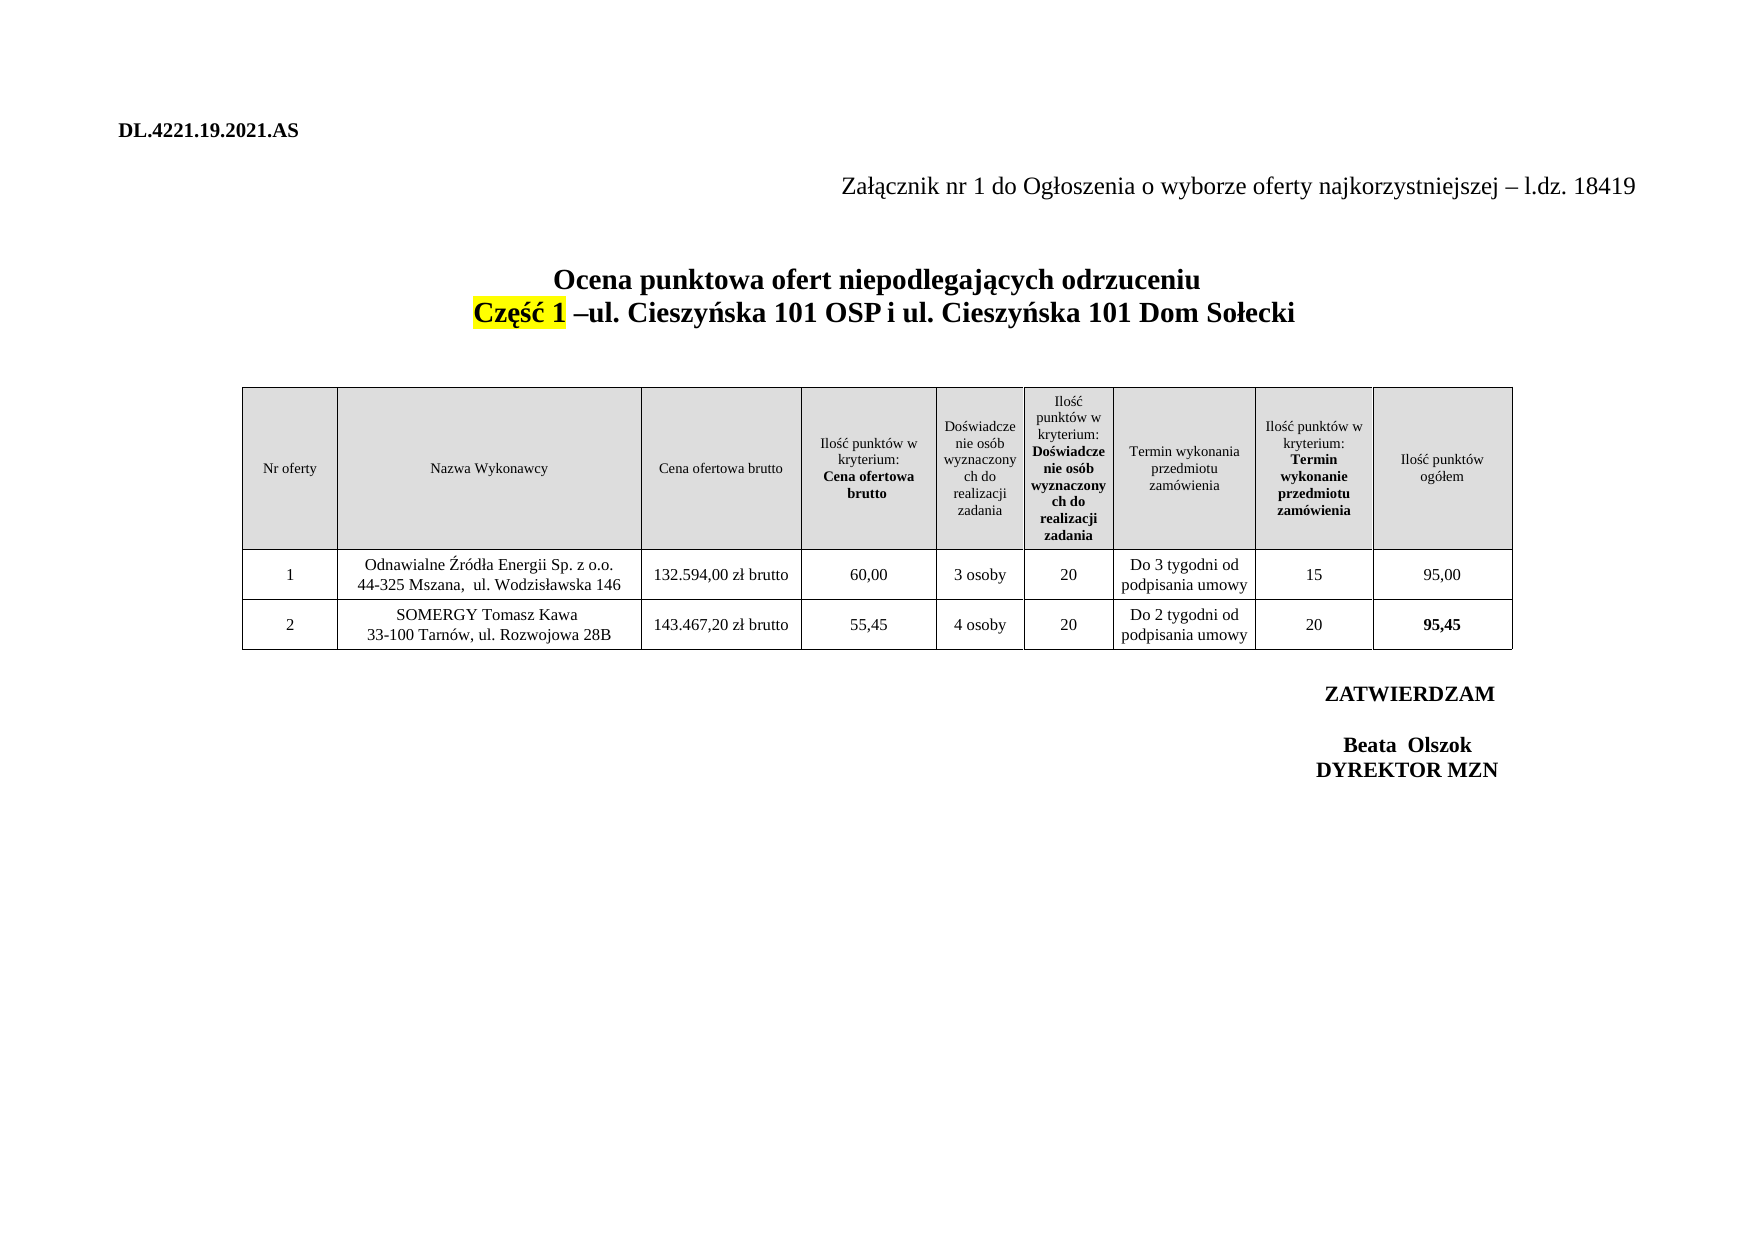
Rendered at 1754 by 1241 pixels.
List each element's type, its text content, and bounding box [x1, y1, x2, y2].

table_header Nazwa Wykonawcy [338, 388, 641, 549]
text ZATWIERDZAM [118, 678, 1636, 707]
table_cell 143.467,20 zł brutto [642, 600, 801, 649]
table_cell Do 3 tygodni od podpisania umowy [1114, 550, 1255, 599]
table_header Nr oferty [243, 388, 337, 549]
table_header Ilość punktów w kryterium: Cena ofertowa brutto [802, 388, 936, 549]
table_cell 95,45 [1374, 600, 1512, 649]
table_cell 1 [243, 550, 337, 599]
table_header Termin wykonania przedmiotu zamówienia [1114, 388, 1255, 549]
table_header Ilość punktów ogółem [1374, 388, 1512, 549]
table_cell Do 2 tygodni od podpisania umowy [1114, 600, 1255, 649]
table_cell 20 [1256, 600, 1372, 649]
table_cell 20 [1025, 600, 1113, 649]
table_header Ilość punktów w kryterium: Termin wykonanie przedmiotu zamówienia [1256, 388, 1372, 549]
text Beata Olszok [118, 732, 1636, 757]
text DL.4221.19.2021.AS [118, 118, 1636, 142]
text Załącznik nr 1 do Ogłoszenia o wyborze oferty najkorzystniejszej – l.dz. 18419 [118, 171, 1636, 200]
table_cell 95,00 [1374, 550, 1512, 599]
table_cell 3 osoby [937, 550, 1023, 599]
table_cell Odnawialne Źródła Energii Sp. z o.o. 44-325 Mszana, ul. Wodzisławska 146 [338, 550, 641, 599]
table_cell 60,00 [802, 550, 936, 599]
table_cell 132.594,00 zł brutto [642, 550, 801, 599]
table_header Doświadczenie osób wyznaczonych do realizacji zadania [937, 388, 1023, 549]
table_header Cena ofertowa brutto [642, 388, 801, 549]
text DYREKTOR MZN [118, 757, 1636, 782]
table_cell 4 osoby [937, 600, 1023, 649]
text Ocena punktowa ofert niepodlegających odrzuceniu [118, 262, 1636, 296]
table_cell 2 [243, 600, 337, 649]
table_cell 55,45 [802, 600, 936, 649]
table_header Ilość punktów w kryterium: Doświadczenie osób wyznaczonych do realizacji zadania [1025, 388, 1113, 549]
table_cell 20 [1025, 550, 1113, 599]
text Część 1 –ul. Cieszyńska 101 OSP i ul. Cieszyńska 101 Dom Sołecki [118, 296, 1636, 329]
table_cell 15 [1256, 550, 1372, 599]
table_cell SOMERGY Tomasz Kawa 33-100 Tarnów, ul. Rozwojowa 28B [338, 600, 641, 649]
